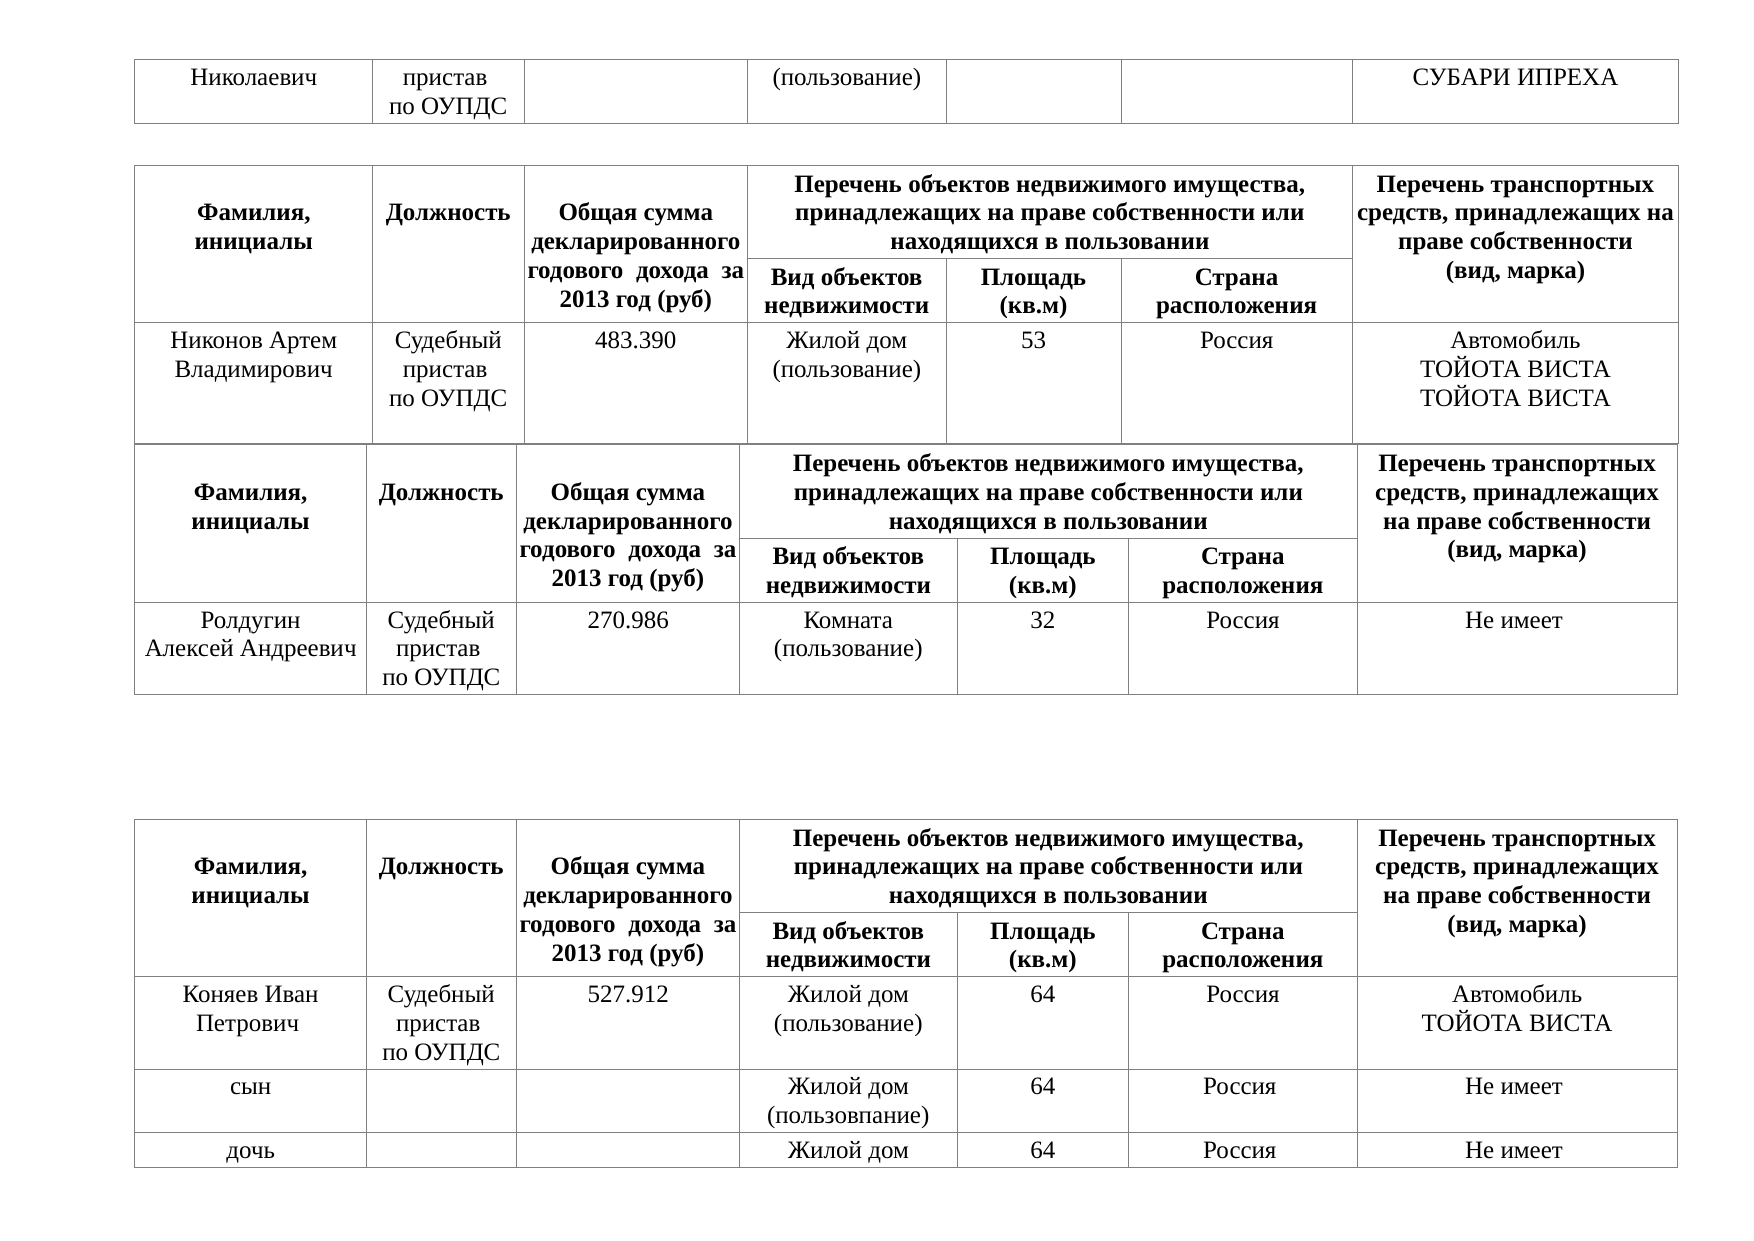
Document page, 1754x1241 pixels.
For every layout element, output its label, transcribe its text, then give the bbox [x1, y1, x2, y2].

table_cell СУБАРИ ИПРЕХА [1353, 60, 1678, 122]
table_header Общая сумма декларированного годового дохода за 2013 год (руб) [525, 166, 747, 322]
table_header Перечень транспортных средств, принадлежащих на праве собственности (вид, марка) [1358, 820, 1677, 976]
table_header Общая сумма декларированного годового дохода за 2013 год (руб) [517, 820, 739, 976]
table_cell Вид объектов недвижимости [748, 259, 946, 322]
table_cell Страна расположения [1129, 539, 1357, 602]
table_cell [367, 1133, 516, 1167]
table_cell Вид объектов недвижимости [740, 913, 957, 976]
table_cell 64 [958, 1070, 1128, 1132]
table_cell Не имеет [1358, 603, 1677, 694]
table_cell Жилой дом (пользование) [740, 977, 957, 1068]
table_cell 270.986 [517, 603, 739, 694]
table_cell [525, 60, 747, 122]
table_cell Никонов Артем Владимирович [135, 323, 372, 443]
table_header Должность [367, 445, 516, 602]
table_cell Россия [1129, 1070, 1357, 1132]
table_cell Россия [1129, 1133, 1357, 1167]
table_cell пристав по ОУПДС [373, 60, 524, 122]
table_cell Страна расположения [1122, 259, 1352, 322]
table_header Перечень транспортных средств, принадлежащих на праве собственности (вид, марка) [1353, 166, 1678, 322]
table_header Общая сумма декларированного годового дохода за 2013 год (руб) [517, 445, 739, 602]
table_cell Не имеет [1358, 1133, 1677, 1167]
table_cell Жилой дом (пользование) [748, 323, 946, 443]
table_cell [1122, 60, 1352, 122]
table_header Фамилия, инициалы [135, 166, 372, 322]
table_header Перечень объектов недвижимого имущества, принадлежащих на праве собственности или находящихся в пользовании [748, 166, 1352, 258]
table_cell Площадь (кв.м) [958, 539, 1128, 602]
table_cell Судебный пристав по ОУПДС [373, 323, 524, 443]
table_header Фамилия, инициалы [135, 445, 366, 602]
table_cell Судебный пристав по ОУПДС [367, 603, 516, 694]
table_cell [517, 1133, 739, 1167]
table_cell Страна расположения [1129, 913, 1357, 976]
table_cell дочь [135, 1133, 366, 1167]
table_cell Автомобиль ТОЙОТА ВИСТА [1358, 977, 1677, 1068]
table_header Должность [373, 166, 524, 322]
table_cell Не имеет [1358, 1070, 1677, 1132]
table_cell сын [135, 1070, 366, 1132]
table_cell Жилой дом [740, 1133, 957, 1167]
table_cell Судебный пристав по ОУПДС [367, 977, 516, 1068]
table_cell [947, 60, 1121, 122]
table_cell Россия [1122, 323, 1352, 443]
table_header Перечень транспортных средств, принадлежащих на праве собственности (вид, марка) [1358, 445, 1677, 602]
table_header Фамилия, инициалы [135, 820, 366, 976]
table_header Перечень объектов недвижимого имущества, принадлежащих на праве собственности или находящихся в пользовании [740, 820, 1357, 912]
table_cell Ролдугин Алексей Андреевич [135, 603, 366, 694]
table_cell 64 [958, 1133, 1128, 1167]
table_cell Вид объектов недвижимости [740, 539, 957, 602]
table_cell 64 [958, 977, 1128, 1068]
table_cell Комната (пользование) [740, 603, 957, 694]
table_header Должность [367, 820, 516, 976]
table_header Перечень объектов недвижимого имущества, принадлежащих на праве собственности или находящихся в пользовании [740, 445, 1357, 537]
table_cell [367, 1070, 516, 1132]
table_cell (пользование) [748, 60, 946, 122]
table_cell [517, 1070, 739, 1132]
table_cell 32 [958, 603, 1128, 694]
table_cell Россия [1129, 977, 1357, 1068]
table_cell Площадь (кв.м) [947, 259, 1121, 322]
table_cell Николаевич [135, 60, 372, 122]
table_cell 53 [947, 323, 1121, 443]
table_cell 483.390 [525, 323, 747, 443]
table_cell Автомобиль ТОЙОТА ВИСТА ТОЙОТА ВИСТА [1353, 323, 1678, 443]
table_cell Жилой дом (пользовпание) [740, 1070, 957, 1132]
table_cell Россия [1129, 603, 1357, 694]
table_cell 527.912 [517, 977, 739, 1068]
table_cell Площадь (кв.м) [958, 913, 1128, 976]
table_cell Коняев Иван Петрович [135, 977, 366, 1068]
